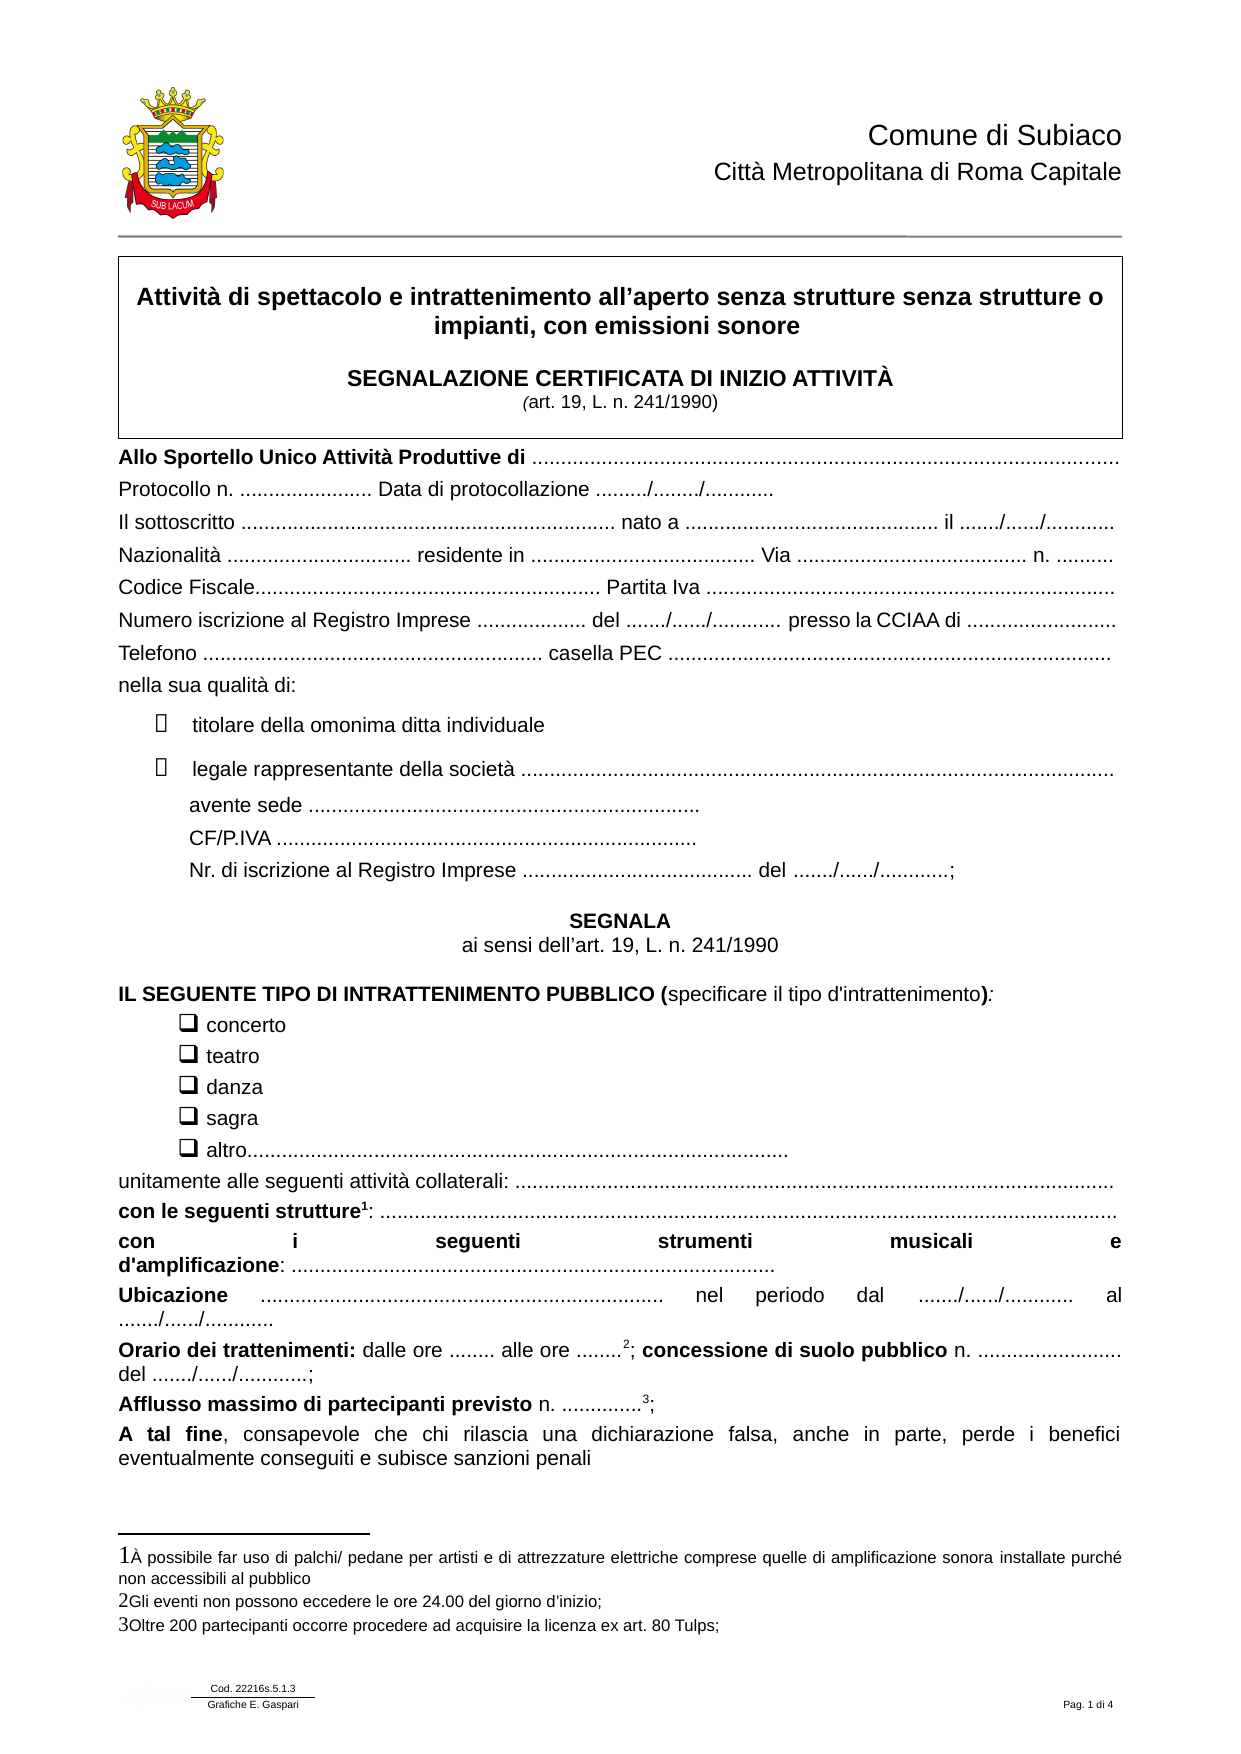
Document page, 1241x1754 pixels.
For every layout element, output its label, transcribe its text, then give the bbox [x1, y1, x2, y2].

text À possibile far uso di palchi/ pedane per artisti e di attrezzature elettriche comprese quelle di amplificazione sonora installate purché non accessibili al pubblico [118, 1540, 1122, 1588]
text con i seguenti strumenti musicali e d'amplificazione: .................................................................................... [118, 1229, 1122, 1277]
text Oltre 200 partecipanti occorre procedere ad acquisire la licenza ex art. 80 Tulps; [118, 1612, 1122, 1636]
text Nazionalità ................................ residente in ....................................... Via ........................................ n. .......... [118, 542, 1122, 566]
text Orario dei trattenimenti: dalle ore ........ alle ore ........; concessione di suolo pubblico n. ......................... del ......./....../............; [118, 1337, 1122, 1385]
text  titolare della omonima ditta individuale [153, 706, 1122, 739]
text  altro.............................................................................................. [177, 1137, 1122, 1162]
text  teatro [177, 1044, 1122, 1069]
text Gli eventi non possono eccedere le ore 24.00 del giorno d’inizio; [118, 1588, 1122, 1612]
text Telefono ........................................................... casella PEC ............................................................................. [118, 640, 1122, 664]
text Ubicazione ...................................................................... nel periodo dal ......./....../............ al ......./....../............ [118, 1283, 1122, 1331]
text  legale rappresentante della società ....................................................................................................... [153, 749, 1122, 783]
text CF/P.IVA ......................................................................... [189, 825, 1122, 849]
text avente sede .................................................................... [189, 793, 1122, 817]
text nella sua qualità di: [118, 673, 1122, 697]
text IL SEGUENTE TIPO DI INTRATTENIMENTO PUBBLICO (specificare il tipo d'intrattenimento): [118, 982, 1122, 1006]
text Allo Sportello Unico Attività Produttive di [118, 445, 1122, 469]
text Nr. di iscrizione al Registro Imprese ........................................ del ......./....../............; [189, 858, 1122, 882]
text Codice Fiscale............................................................ Partita Iva ....................................................................... [118, 575, 1122, 599]
text  sagra [177, 1106, 1122, 1131]
text Numero iscrizione al Registro Imprese ................... del ......./....../............ presso la CCIAA di .......................... [118, 608, 1122, 632]
text Il sottoscritto ................................................................. nato a ............................................ il ......./....../............ [118, 510, 1122, 534]
text con le seguenti strutture: ................................................................................................................................ [118, 1199, 1122, 1223]
text A tal fine, consapevole che chi rilascia una dichiarazione falsa, anche in parte, perde i benefici eventualmente conseguiti e subisce sanzioni penali [118, 1422, 1122, 1470]
text Comune di Subiaco [224, 118, 1122, 152]
text  danza [177, 1075, 1122, 1100]
picture [122, 87, 224, 219]
text unitamente alle seguenti attività collaterali: ........................................................................................................ [118, 1169, 1122, 1193]
table_header Attività di spettacolo e intrattenimento all’aperto senza strutture senza strutture o impianti, con emissioni sonore SEGNALAZIONE CERTIFICATA DI INIZIO ATTIVITÀ (art. 19, L. n. 241/1990) [119, 257, 1122, 437]
text ai sensi dell’art. 19, L. n. 241/1990 [118, 933, 1122, 957]
text Protocollo n. ....................... Data di protocollazione ........./......../............ [118, 477, 1122, 501]
text SEGNALA [118, 909, 1122, 933]
text  concerto [177, 1012, 1122, 1037]
text Afflusso massimo di partecipanti previsto n. ..............; [118, 1392, 1122, 1416]
text Città Metropolitana di Roma Capitale [224, 157, 1122, 185]
